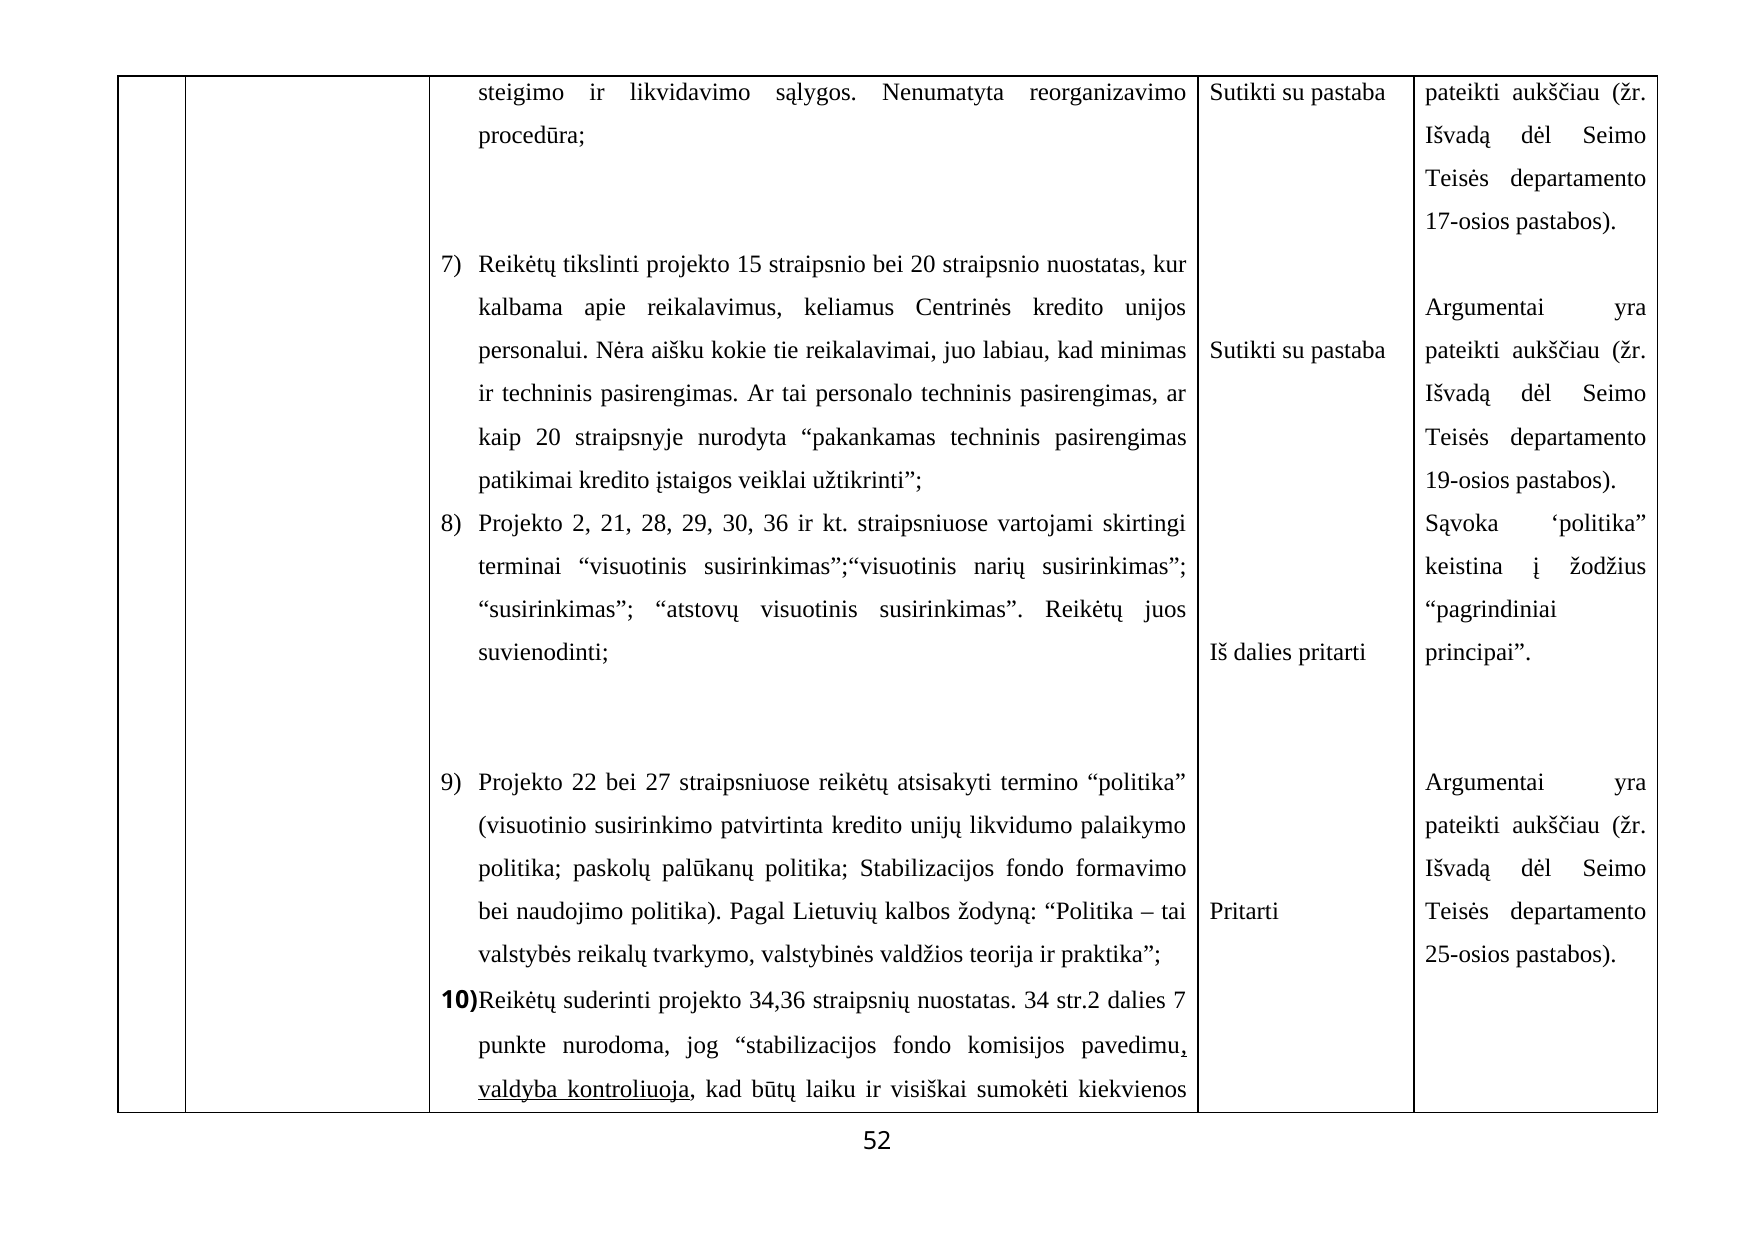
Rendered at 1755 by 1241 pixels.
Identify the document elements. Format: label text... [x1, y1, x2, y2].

table_cell [119, 77, 185, 1111]
table_cell [186, 77, 429, 1111]
table_cell Grąžinti įstatymo projektą iniciatoriams tobulinti, atsižvelgiant į komiteto patarėjos pastabas. Vadovaujantis Įstatymų ir kitų teisės norminių aktų rengimo tvarkos įstatymo 8 straipsnio 4 dalies nuostatomis projekto 2 straipsnio dalys ir jų punktai turėtų būti sunumeruoti. Šiuo požiūriu derintini ir kiti projekto straipsniai ( pvz. - 5,19); Projekto 2 straipsnyje apibrėžiant Centrinės kredito unijos sąvoką sakoma, jog tai yra “kooperatiniais pagrindais suorganizuota, <…> kredito įstaiga, veikianti kaip kooperatinė bendrovė”. Reikėtų tikslinti šios sąvokos apibrėžimą; Projekto 5 straipsnio 1 dalies 2 punkte nurodoma viena iš Centrinės kredito unijos funkcijų – “atstovauja kredito unijų interesams”. Čia matyt turėta mintyje kredito unijų - Centrinės kredito unijos narių interesų atstovavimas. Tuomet reikėtų tikslinti minėtą straipsnį; Projekto 5 straipsnio 1 dalies 19 punkte išdėstyta nuostata, jog Centrinė kredito unija be išvardintų funkcijų šiame straipsnyje, atlieka ir kitas funkcijas bei operacijas, kokias Centrinei kredito unijai paveda jos nariai. Nėra aišku, kokios tos kitos funkcijos. Projekto 9 straipsnyje nurodoma, jog Centrinės kredito unijos narės privalo laikytis unijos įstatų. Todėl Centrinės kredito unijos narės negalėtų duoti pavedimų, o Centrinė kredito unija vykdydama ir atlikdama funkcijas bei operacijas, veikti ne pagal LR Kredito unijų įstatymo, Centrinės kredito unijos įstatų nustatytą tvarką. Projekte numatoma Centrinės kredito unijos likvidavimo ir reorganizavimo galimybė. Tuo tarpu projekto IV skirsnyje aptartos tik steigimo ir likvidavimo sąlygos. Nenumatyta reorganizavimo procedūra; Reikėtų tikslinti projekto 15 straipsnio bei 20 straipsnio nuostatas, kur kalbama apie reikalavimus, keliamus Centrinės kredito unijos personalui. Nėra aišku kokie tie reikalavimai, juo labiau, kad minimas ir techninis pasirengimas. Ar tai personalo techninis pasirengimas, ar kaip 20 straipsnyje nurodyta “pakankamas techninis pasirengimas patikimai kredito įstaigos veiklai užtikrinti”; Projekto 2, 21, 28, 29, 30, 36 ir kt. straipsniuose vartojami skirtingi terminai “visuotinis susirinkimas”;“visuotinis narių susirinkimas”; “susirinkimas”; “atstovų visuotinis susirinkimas”. Reikėtų juos suvienodinti; Projekto 22 bei 27 straipsniuose reikėtų atsisakyti termino “politika” (visuotinio susirinkimo patvirtinta kredito unijų likvidumo palaikymo politika; paskolų palūkanų politika; Stabilizacijos fondo formavimo bei naudojimo politika). Pagal Lietuvių kalbos žodyną: “Politika – tai valstybės reikalų tvarkymo, valstybinės valdžios teorija ir praktika”; Reikėtų suderinti projekto 34,36 straipsnių nuostatas. 34 str.2 dalies 7 punkte nurodoma, jog “stabilizacijos fondo komisijos pavedimu, valdyba kontroliuoja, kad būtų laiku ir visiškai sumokėti kiekvienos kredito unijos įnašai į Stabilizacijos fondą”, o 36 str. 5 dalyje, jog “Stabilizacijos fondo komisija nustato kredito įnašų į Stabilizacijos fondą dydį, įmokėjimo tvarką ir sąlygas<…>”. Tuo tarpu 36 str. 6 dalyje teigiama,jog “Stabilizacijos fondo komisija kartu su Centrinės kredito unijos administracija kontroliuoja, kad būtų laiku ir visiškai sumokėti kiekvienos kredito unijos įnašai į Stabilizacijos fondą”; Derintinos projekto 34 straipsnio ir 39 straipsnio nuostatos. Vienur sakoma, jog “Valdyba Centrinės kredito unijos vardu sudaro darbo sutartis su samdomais darbuotojais”, kitur, jog “Centrinės kredito unijos administracijos vadovas sudaro darbo sutartis su kitais Centrinės kredito unijos darbuotojais”; Projekto 41 straipsnio 2 dalis yra perteklinė, kadangi apie Centrinės kredito unijos minimalų pagrindinį kapitalą kalbama projekto 11 straipsnyje; Būtų logiška, jeigu Centrinė kredito unija vykdytų kredito unijų, esančių Centrinės kredito unijos narėmis veiklos priežiūrą. Todėl projekto 47 straipsnio pavadinime prieš žodį “kredito” reikėtų įrašyti žodžius “jos narių-“; Projekto 50 straipsnis yra perteklinis, nes apie teisės aktus, reglamentuojančius atsakomybę už Centrinei kredito unijai padarytus nuostolius bei apie subjektus, kuriems taikoma atsakomybė yra kalbama projekto 37 straipsnyje; Projekte nėra aptarta Centrinės kredito unijos nario teisė išstoti iš šios kredito įstaigos bei išstojimo tvarka; Vargu ar reikėtų įstatymu įtvirtinti pasiūlymus Vyriausybei, kaip tai padaryta projekto 51 straipsnyje. [430, 77, 1197, 1111]
table_cell Sutikti su pastaba Sutikti su pastaba Iš dalies pritarti Pritarti [1199, 77, 1413, 1111]
table_cell pateikti aukščiau (žr. Išvadą dėl Seimo Teisės departamento 17-osios pastabos). Argumentai yra pateikti aukščiau (žr. Išvadą dėl Seimo Teisės departamento 19-osios pastabos). Sąvoka ‘politika” keistina į žodžius “pagrindiniai principai”. Argumentai yra pateikti aukščiau (žr. Išvadą dėl Seimo Teisės departamento 25-osios pastabos). [1415, 77, 1657, 1111]
